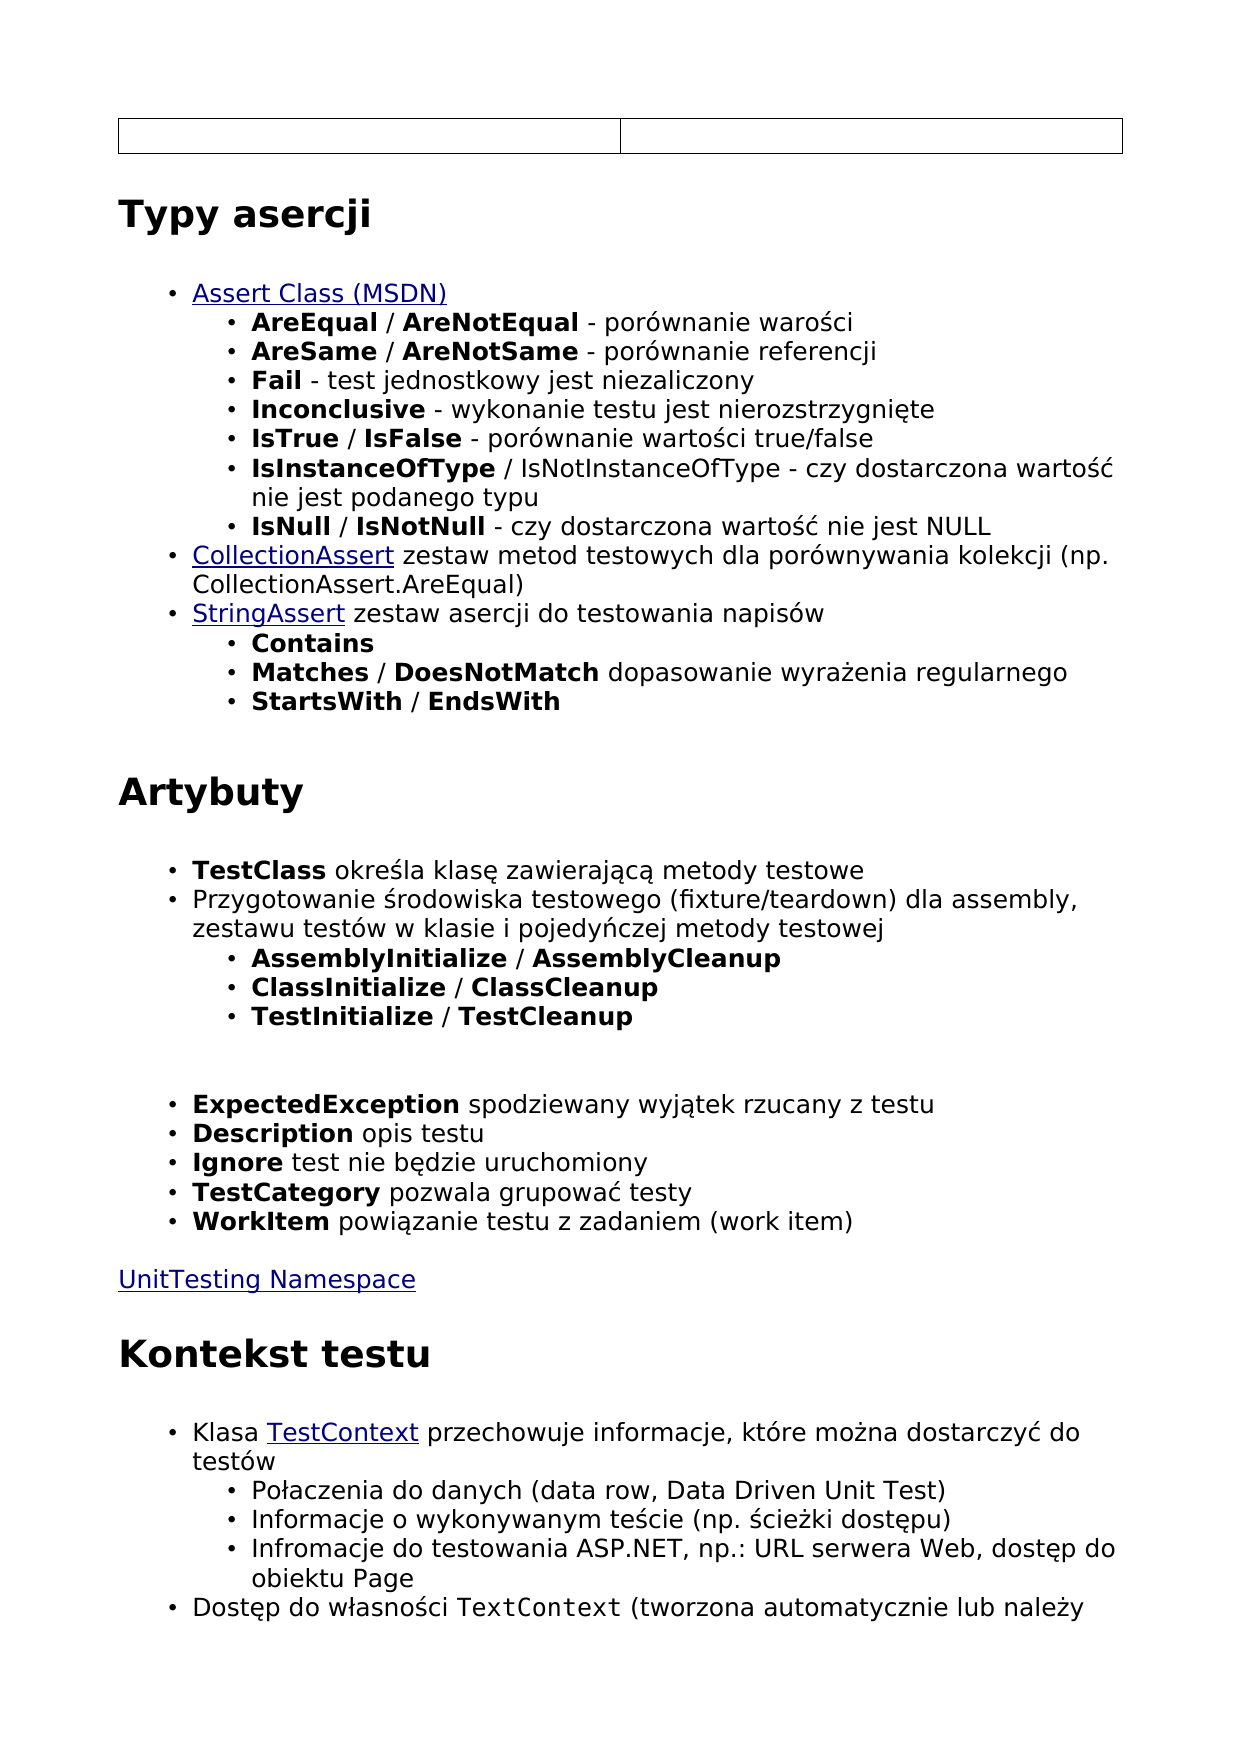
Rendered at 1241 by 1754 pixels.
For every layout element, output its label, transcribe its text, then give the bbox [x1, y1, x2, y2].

list WorkItem powiązanie testu z zadaniem (work item) [177, 1207, 1122, 1236]
list AreSame / AreNotSame - porównanie referencji [236, 337, 1122, 366]
list ExpectedException spodziewany wyjątek rzucany z testu [177, 1090, 1122, 1119]
list Przygotowanie środowiska testowego (fixture/teardown) dla assembly, zestawu testów w klasie i pojedyńczej metody testowej [177, 886, 1122, 944]
list TestClass określa klasę zawierającą metody testowe [177, 856, 1122, 886]
subtitle Artybuty [118, 771, 1122, 814]
list IsTrue / IsFalse - porównanie wartości true/false [236, 424, 1122, 454]
list StringAssert zestaw asercji do testowania napisów [177, 599, 1122, 629]
list AreEqual / AreNotEqual - porównanie warości [236, 308, 1122, 337]
list Informacje o wykonywanym teście (np. ścieżki dostępu) [236, 1505, 1122, 1534]
list Assert Class (MSDN) [177, 279, 1122, 308]
subtitle Typy asercji [118, 193, 1122, 237]
table_header [621, 119, 1122, 153]
list Description opis testu [177, 1119, 1122, 1149]
list Fail - test jednostkowy jest niezaliczony [236, 366, 1122, 395]
list Matches / DoesNotMatch dopasowanie wyrażenia regularnego [236, 658, 1122, 687]
list AssemblyInitialize / AssemblyCleanup [236, 944, 1122, 973]
list Inconclusive - wykonanie testu jest nierozstrzygnięte [236, 395, 1122, 424]
list Dostęp do własności TextContext (tworzona automatycznie lub należy [177, 1593, 1122, 1622]
list Contains [236, 629, 1122, 658]
list IsInstanceOfType / IsNotInstanceOfType - czy dostarczona wartość nie jest podanego typu [236, 454, 1122, 512]
list CollectionAssert zestaw metod testowych dla porównywania kolekcji (np. CollectionAssert.AreEqual) [177, 541, 1122, 599]
list IsNull / IsNotNull - czy dostarczona wartość nie jest NULL [236, 512, 1122, 541]
list ClassInitialize / ClassCleanup [236, 973, 1122, 1002]
list Ignore test nie będzie uruchomiony [177, 1149, 1122, 1178]
list StartsWith / EndsWith [236, 687, 1122, 716]
subtitle Kontekst testu [118, 1332, 1122, 1376]
list TestCategory pozwala grupować testy [177, 1178, 1122, 1207]
list Klasa TestContext przechowuje informacje, które można dostarczyć do testów [177, 1418, 1122, 1476]
text UnitTesting Namespace [118, 1266, 1122, 1295]
list TestInitialize / TestCleanup [236, 1002, 1122, 1031]
table_header [119, 119, 620, 153]
list Infromacje do testowania ASP.NET, np.: URL serwera Web, dostęp do obiektu Page [236, 1534, 1122, 1593]
list Połaczenia do danych (data row, Data Driven Unit Test) [236, 1476, 1122, 1505]
